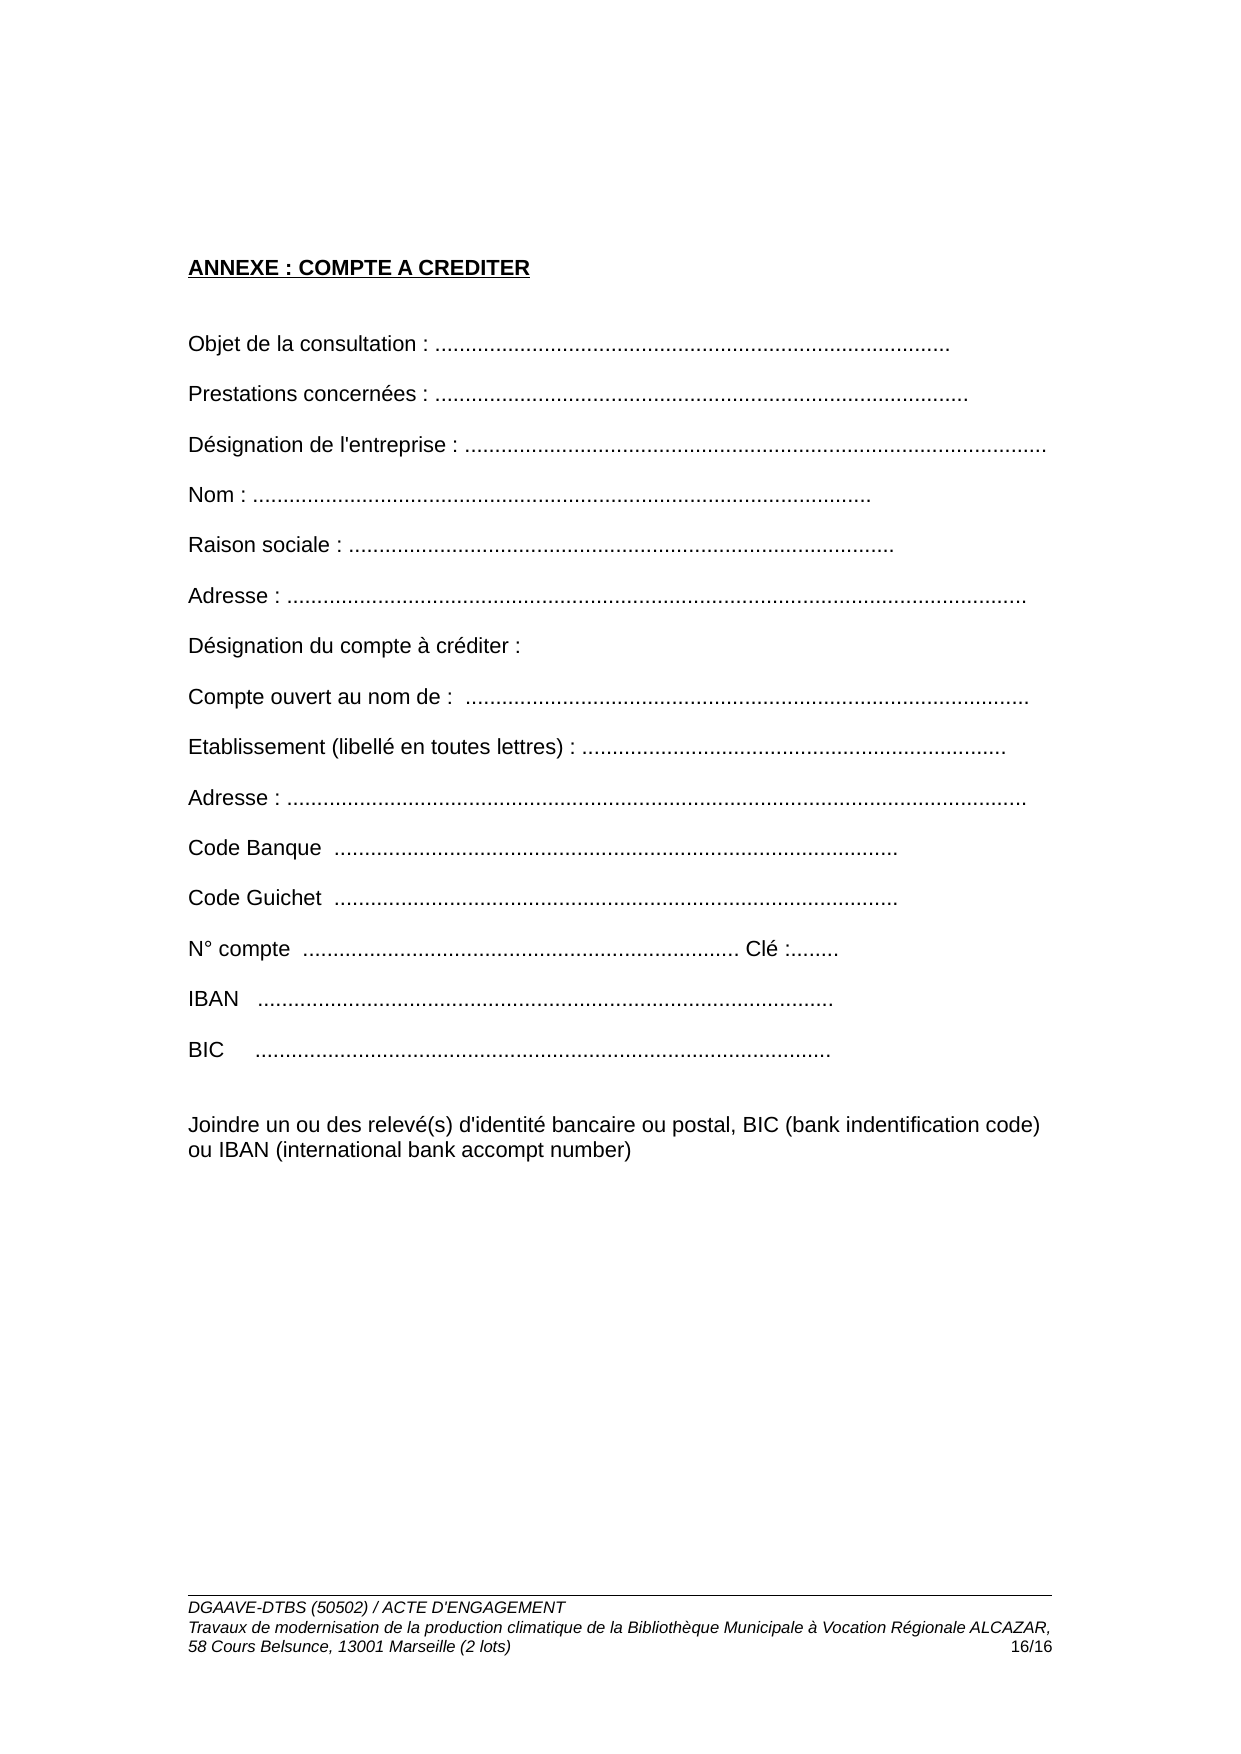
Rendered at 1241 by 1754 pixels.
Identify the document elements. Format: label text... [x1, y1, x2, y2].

text Objet de la consultation : ..................................................................................... [188, 331, 1052, 356]
text Etablissement (libellé en toutes lettres) : ...................................................................... [188, 734, 1052, 759]
text Désignation de l'entreprise : ................................................................................................ [188, 431, 1052, 457]
text Raison sociale : .......................................................................................... [188, 532, 1052, 557]
text Compte ouvert au nom de : ............................................................................................. [188, 683, 1052, 709]
text Code Guichet ............................................................................................. [188, 885, 1052, 910]
text IBAN ............................................................................................... [188, 986, 1052, 1011]
text Prestations concernées : ........................................................................................ [188, 381, 1052, 406]
text Désignation du compte à créditer : [188, 633, 1052, 658]
text BIC ............................................................................................... [188, 1036, 1052, 1062]
text Adresse : .......................................................................................................................... [188, 784, 1052, 809]
text Code Banque ............................................................................................. [188, 835, 1052, 860]
text Adresse : .......................................................................................................................... [188, 583, 1052, 608]
text ANNEXE : COMPTE A CREDITER [188, 255, 1052, 280]
text Joindre un ou des relevé(s) d'identité bancaire ou postal, BIC (bank indentification code) ou IBAN (international bank accompt number) [188, 1112, 1052, 1162]
text N° compte ........................................................................ Clé :........ [188, 936, 1052, 961]
text Nom : ...................................................................................................... [188, 482, 1052, 507]
